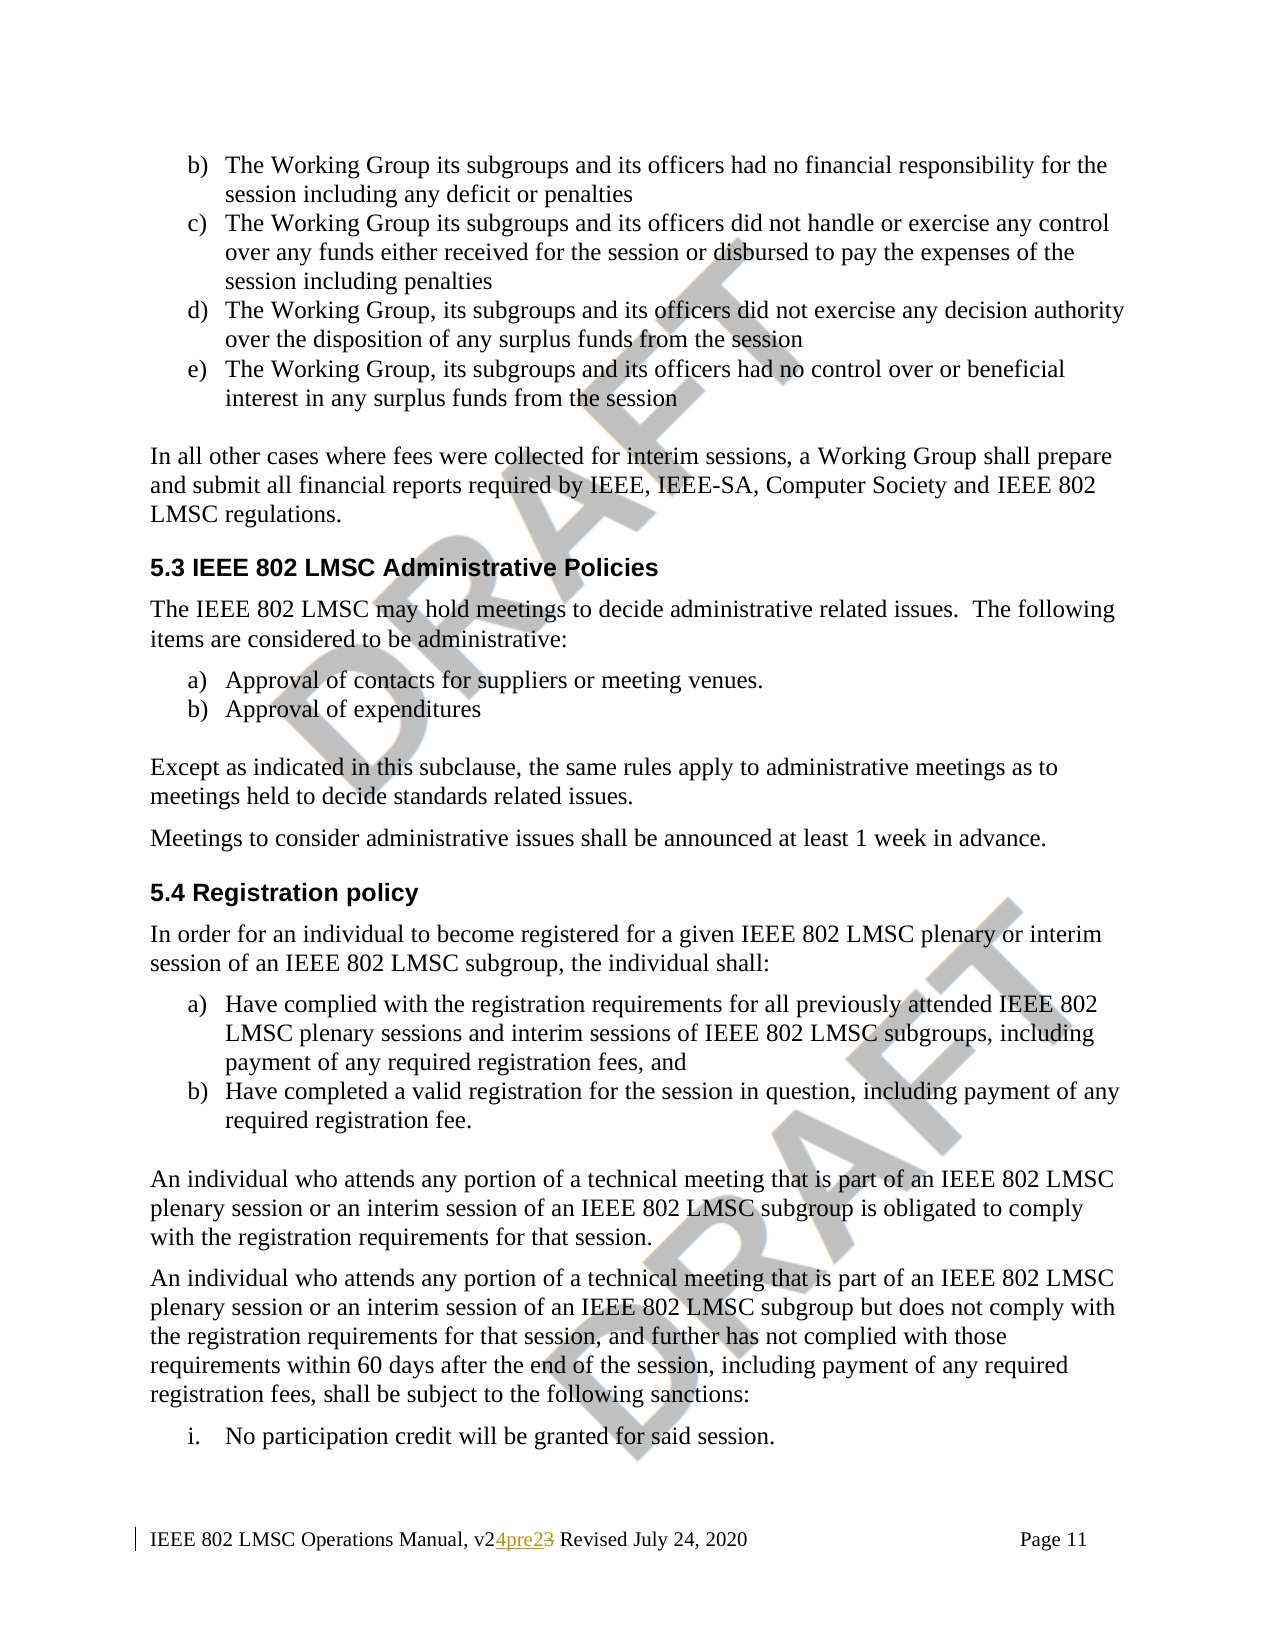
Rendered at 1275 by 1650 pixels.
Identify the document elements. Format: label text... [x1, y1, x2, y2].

subtitle IEEE 802 LMSC Administrative Policies [150, 553, 1125, 582]
text In order for an individual to become registered for a given IEEE 802 LMSC plenary or interim session of an IEEE 802 LMSC subgroup, the individual shall: [150, 918, 1125, 977]
list The Working Group its subgroups and its officers did not handle or exercise any control over any funds either received for the session or disbursed to pay the expenses of the session including penalties [187, 208, 1125, 295]
text In all other cases where fees were collected for interim sessions, a Working Group shall prepare and submit all financial reports required by IEEE, IEEE-SA, Computer Society and IEEE 802 LMSC regulations. [150, 441, 1125, 528]
picture [0, 0, 1275, 1650]
text An individual who attends any portion of a technical meeting that is part of an IEEE 802 LMSC plenary session or an interim session of an IEEE 802 LMSC subgroup but does not comply with the registration requirements for that session, and further has not complied with those requirements within 60 days after the end of the session, including payment of any required registration fees, shall be subject to the following sanctions: [150, 1263, 1125, 1408]
list Have completed a valid registration for the session in question, including payment of any required registration fee. [187, 1076, 1125, 1163]
text Except as indicated in this subclause, the same rules apply to administrative meetings as to meetings held to decide standards related issues. [150, 752, 1125, 810]
subtitle Registration policy [150, 877, 1125, 906]
list Approval of contacts for suppliers or meeting venues. [187, 665, 1125, 694]
text Meetings to consider administrative issues shall be announced at least 1 week in advance. [150, 823, 1125, 852]
list Approval of expenditures [187, 694, 1125, 752]
list The Working Group, its subgroups and its officers did not exercise any decision authority over the disposition of any surplus funds from the session [187, 295, 1125, 353]
list Have complied with the registration requirements for all previously attended IEEE 802 LMSC plenary sessions and interim sessions of IEEE 802 LMSC subgroups, including payment of any required registration fees, and [187, 989, 1125, 1076]
list No participation credit will be granted for said session. [187, 1421, 1125, 1450]
list The Working Group, its subgroups and its officers had no control over or beneficial interest in any surplus funds from the session [187, 353, 1125, 441]
list The Working Group its subgroups and its officers had no financial responsibility for the session including any deficit or penalties [187, 150, 1125, 208]
text The IEEE 802 LMSC may hold meetings to decide administrative related issues. The following items are considered to be administrative: [150, 594, 1125, 652]
text An individual who attends any portion of a technical meeting that is part of an IEEE 802 LMSC plenary session or an interim session of an IEEE 802 LMSC subgroup is obligated to comply with the registration requirements for that session. [150, 1163, 1125, 1251]
